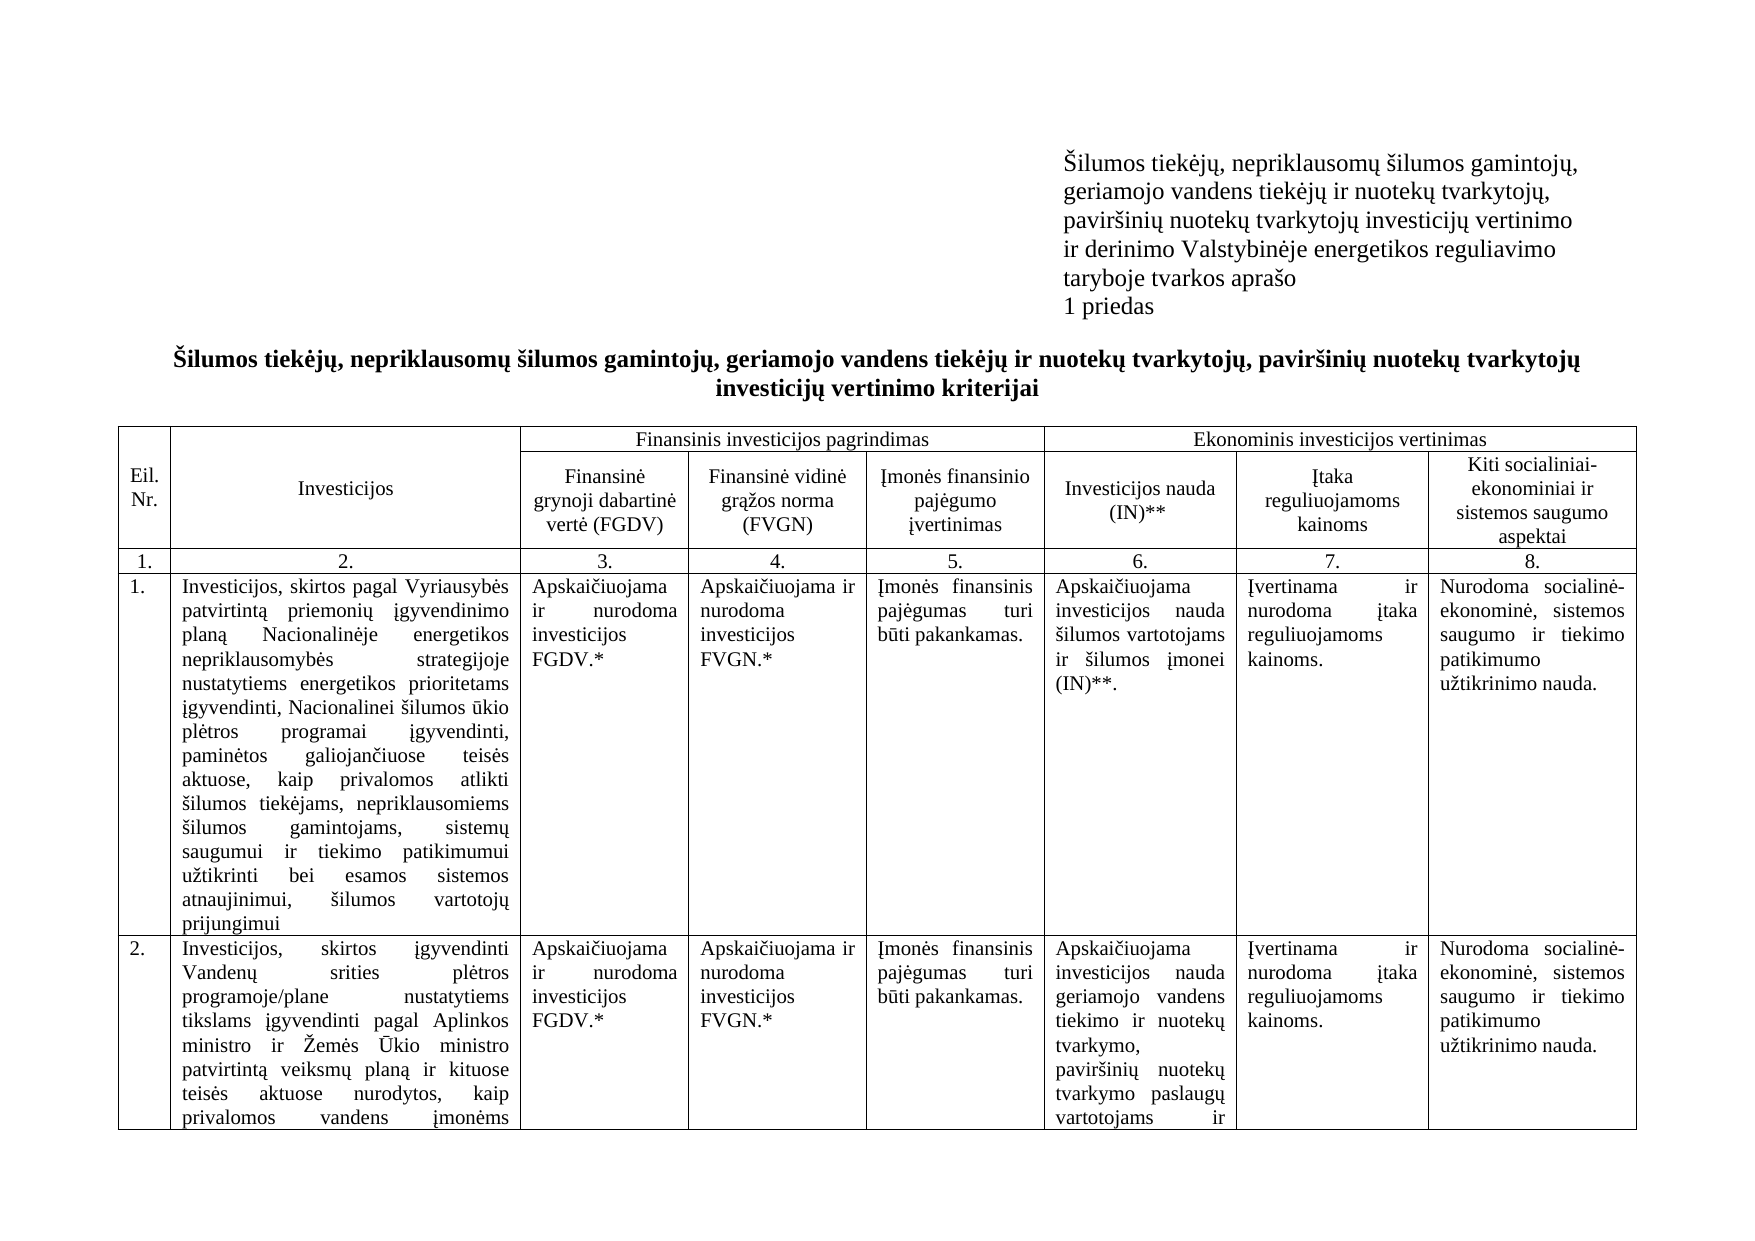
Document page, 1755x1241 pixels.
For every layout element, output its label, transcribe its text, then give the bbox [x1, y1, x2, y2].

table_cell Kiti socialiniai-ekonominiai ir sistemos saugumo aspektai [1429, 452, 1636, 548]
table_cell Įmonės finansinis pajėgumas turi būti pakankamas. [867, 936, 1044, 1129]
table_header Eil. Nr. [119, 427, 170, 548]
table_cell Finansinė vidinė grąžos norma (FVGN) [689, 452, 866, 548]
table_cell 6. [1045, 549, 1236, 573]
table_cell Apskaičiuojama ir nurodoma investicijos FVGN.* [689, 936, 866, 1129]
text taryboje tvarkos aprašo [118, 263, 1636, 291]
table_cell 1. [119, 574, 170, 935]
table_cell Investicijos, skirtos pagal Vyriausybės patvirtintą priemonių įgyvendinimo planą Nacionalinėje energetikos nepriklausomybės strategijoje nustatytiems energetikos prioritetams įgyvendinti, Nacionalinei šilumos ūkio plėtros programai įgyvendinti, paminėtos galiojančiuose teisės aktuose, kaip privalomos atlikti šilumos tiekėjams, nepriklausomiems šilumos gamintojams, sistemų saugumui ir tiekimo patikimumui užtikrinti bei esamos sistemos atnaujinimui, šilumos vartotojų prijungimui [171, 574, 520, 935]
table_cell Investicijos, skirtos įgyvendinti Vandenų srities plėtros programoje/plane nustatytiems tikslams įgyvendinti pagal Aplinkos ministro ir Žemės Ūkio ministro patvirtintą veiksmų planą ir kituose teisės aktuose nurodytos, kaip privalomos vandens įmonėms [171, 936, 520, 1129]
table_header Ekonominis investicijos vertinimas [1045, 427, 1636, 451]
table_cell 7. [1237, 549, 1428, 573]
text ir derinimo Valstybinėje energetikos reguliavimo [118, 234, 1636, 263]
table_header Investicijos [171, 427, 520, 548]
table_cell 8. [1429, 549, 1636, 573]
table_cell 2. [171, 549, 520, 573]
table_cell Finansinė grynoji dabartinė vertė (FGDV) [521, 452, 688, 548]
table_cell Apskaičiuojama investicijos nauda geriamojo vandens tiekimo ir nuotekų tvarkymo, paviršinių nuotekų tvarkymo paslaugų vartotojams ir [1045, 936, 1236, 1129]
table_cell 3. [521, 549, 688, 573]
text Šilumos tiekėjų, nepriklausomų šilumos gamintojų, [118, 148, 1636, 176]
text geriamojo vandens tiekėjų ir nuotekų tvarkytojų, [118, 176, 1636, 205]
table_cell Investicijos nauda (IN)** [1045, 452, 1236, 548]
table_cell Įmonės finansinis pajėgumas turi būti pakankamas. [867, 574, 1044, 935]
table_cell Nurodoma socialinė-ekonominė, sistemos saugumo ir tiekimo patikimumo užtikrinimo nauda. [1429, 574, 1636, 935]
table_cell Įtaka reguliuojamoms kainoms [1237, 452, 1428, 548]
table_cell Apskaičiuojama ir nurodoma investicijos FVGN.* [689, 574, 866, 935]
text paviršinių nuotekų tvarkytojų investicijų vertinimo [118, 205, 1636, 234]
table_cell Apskaičiuojama ir nurodoma investicijos FGDV.* [521, 936, 688, 1129]
text Šilumos tiekėjų, nepriklausomų šilumos gamintojų, geriamojo vandens tiekėjų ir nuotekų tvarkytojų, paviršinių nuotekų tvarkytojų investicijų vertinimo kriterijai [118, 344, 1636, 402]
table_cell Nurodoma socialinė-ekonominė, sistemos saugumo ir tiekimo patikimumo užtikrinimo nauda. [1429, 936, 1636, 1129]
table_cell Apskaičiuojama investicijos nauda šilumos vartotojams ir šilumos įmonei (IN)**. [1045, 574, 1236, 935]
table_header Finansinis investicijos pagrindimas [521, 427, 1044, 451]
table_cell 1. [119, 549, 170, 573]
table_cell Įmonės finansinio pajėgumo įvertinimas [867, 452, 1044, 548]
table_cell Įvertinama ir nurodoma įtaka reguliuojamoms kainoms. [1237, 936, 1428, 1129]
table_cell 5. [867, 549, 1044, 573]
table_cell Įvertinama ir nurodoma įtaka reguliuojamoms kainoms. [1237, 574, 1428, 935]
table_cell Apskaičiuojama ir nurodoma investicijos FGDV.* [521, 574, 688, 935]
text 1 priedas [118, 291, 1636, 320]
table_cell 4. [689, 549, 866, 573]
table_cell 2. [119, 936, 170, 1129]
